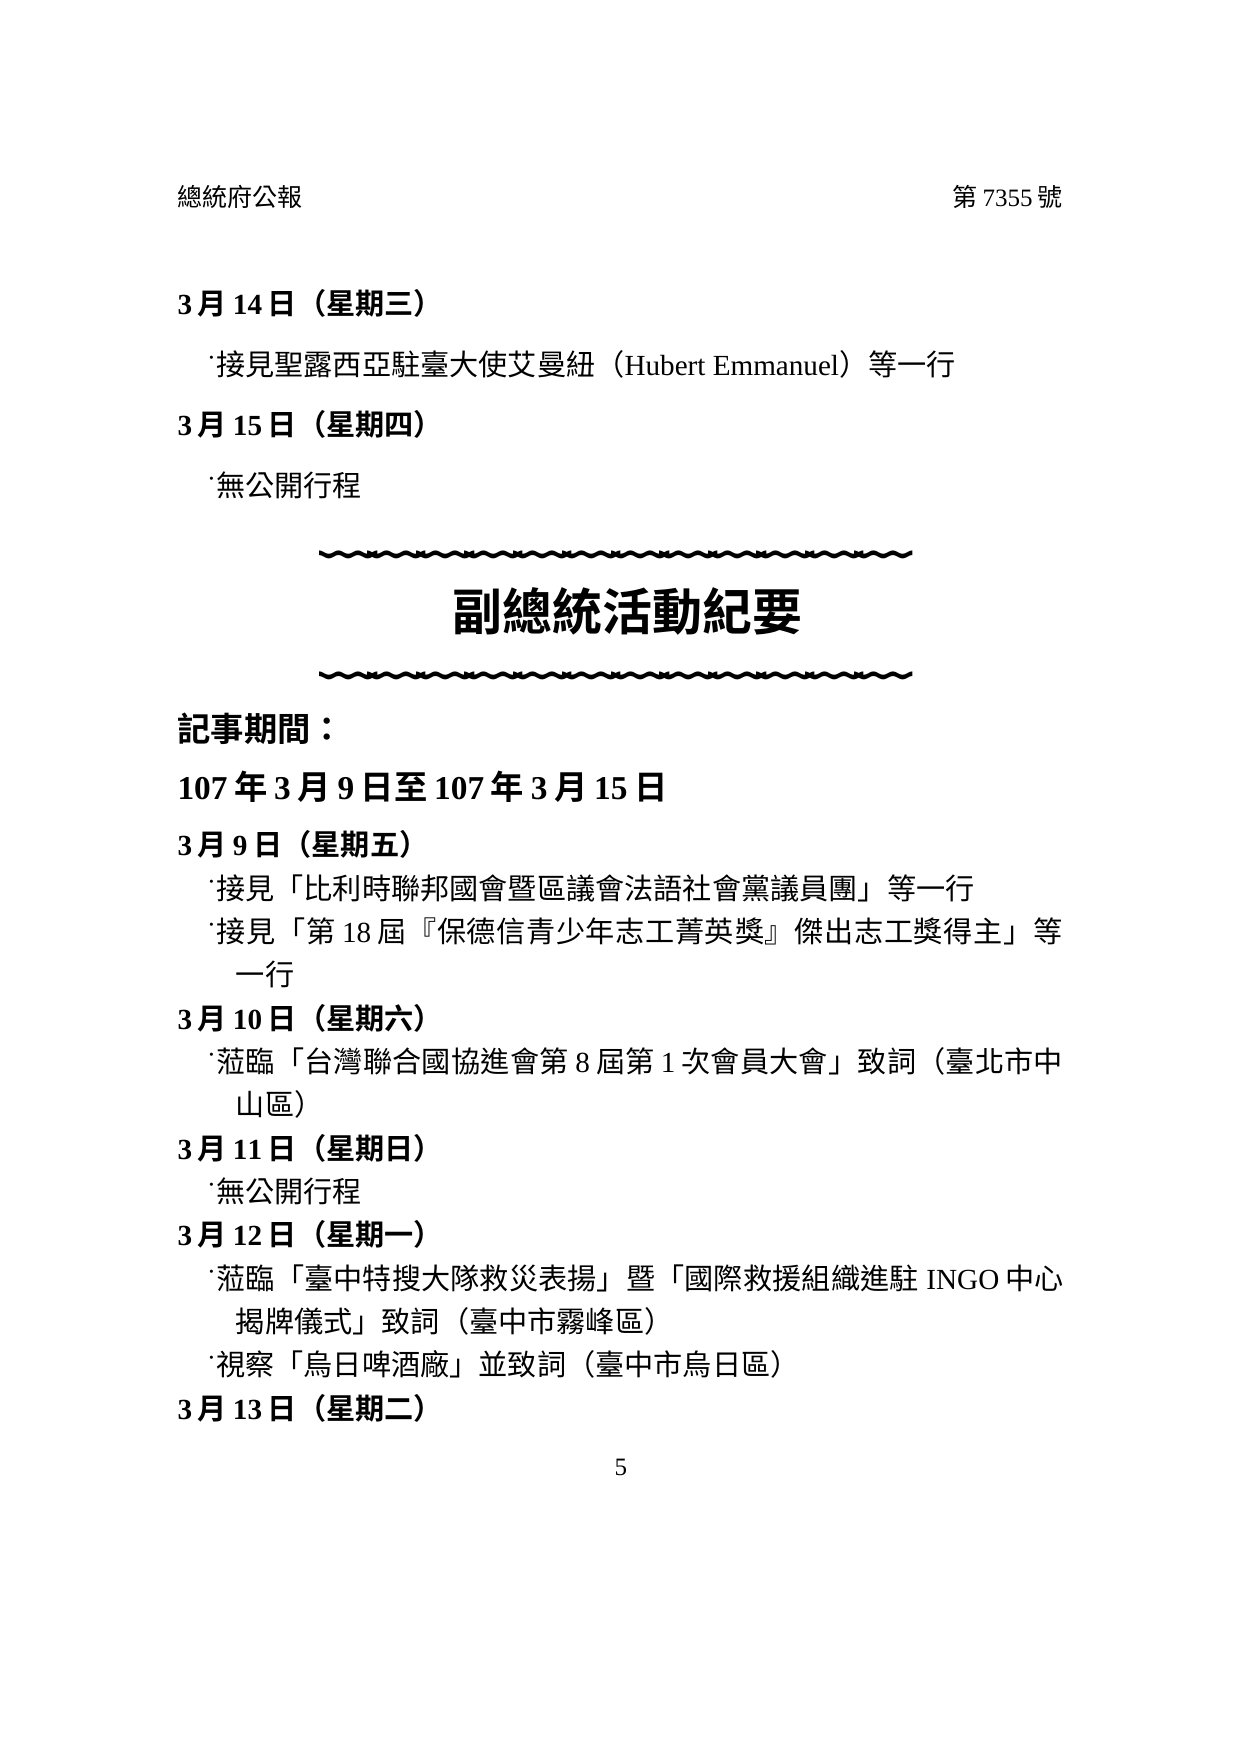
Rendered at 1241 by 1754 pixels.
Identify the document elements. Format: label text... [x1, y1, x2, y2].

text 107年3月9日至107年3月15日 [177, 763, 1064, 809]
text 3月11日（星期日） [177, 1124, 1064, 1168]
text 3月15日（星期四） [177, 387, 1064, 448]
text 3月14日（星期三） [177, 266, 1064, 327]
text 3月12日（星期一） [177, 1211, 1064, 1254]
text ˙蒞臨「臺中特搜大隊救災表揚」暨「國際救援組織進駐INGO中心揭牌儀式」致詞（臺中市霧峰區） [206, 1254, 1064, 1341]
text 記事期間： [177, 704, 1064, 750]
text ˙接見「比利時聯邦國會暨區議會法語社會黨議員團」等一行 [206, 864, 1064, 908]
text 3月13日（星期二） [177, 1384, 1064, 1428]
text ﹏﹏﹏﹏﹏﹏﹏﹏﹏﹏﹏﹏ [177, 654, 1064, 679]
text ˙接見聖露西亞駐臺大使艾曼紐（Hubert Emmanuel）等一行 [206, 327, 1064, 387]
text ˙接見「第18屆『保德信青少年志工菁英獎』傑出志工獎得主」等一行 [206, 908, 1064, 994]
text ˙視察「烏日啤酒廠」並致詞（臺中市烏日區） [206, 1341, 1064, 1384]
text ˙無公開行程 [206, 1168, 1064, 1211]
text 副總統活動紀要 [192, 584, 1064, 642]
text ˙無公開行程 [206, 448, 1064, 509]
text 3月9日（星期五） [177, 821, 1064, 864]
text ˙蒞臨「台灣聯合國協進會第8屆第1次會員大會」致詞（臺北市中山區） [206, 1038, 1064, 1124]
text ﹏﹏﹏﹏﹏﹏﹏﹏﹏﹏﹏﹏ [177, 534, 1064, 559]
text 3月10日（星期六） [177, 994, 1064, 1038]
